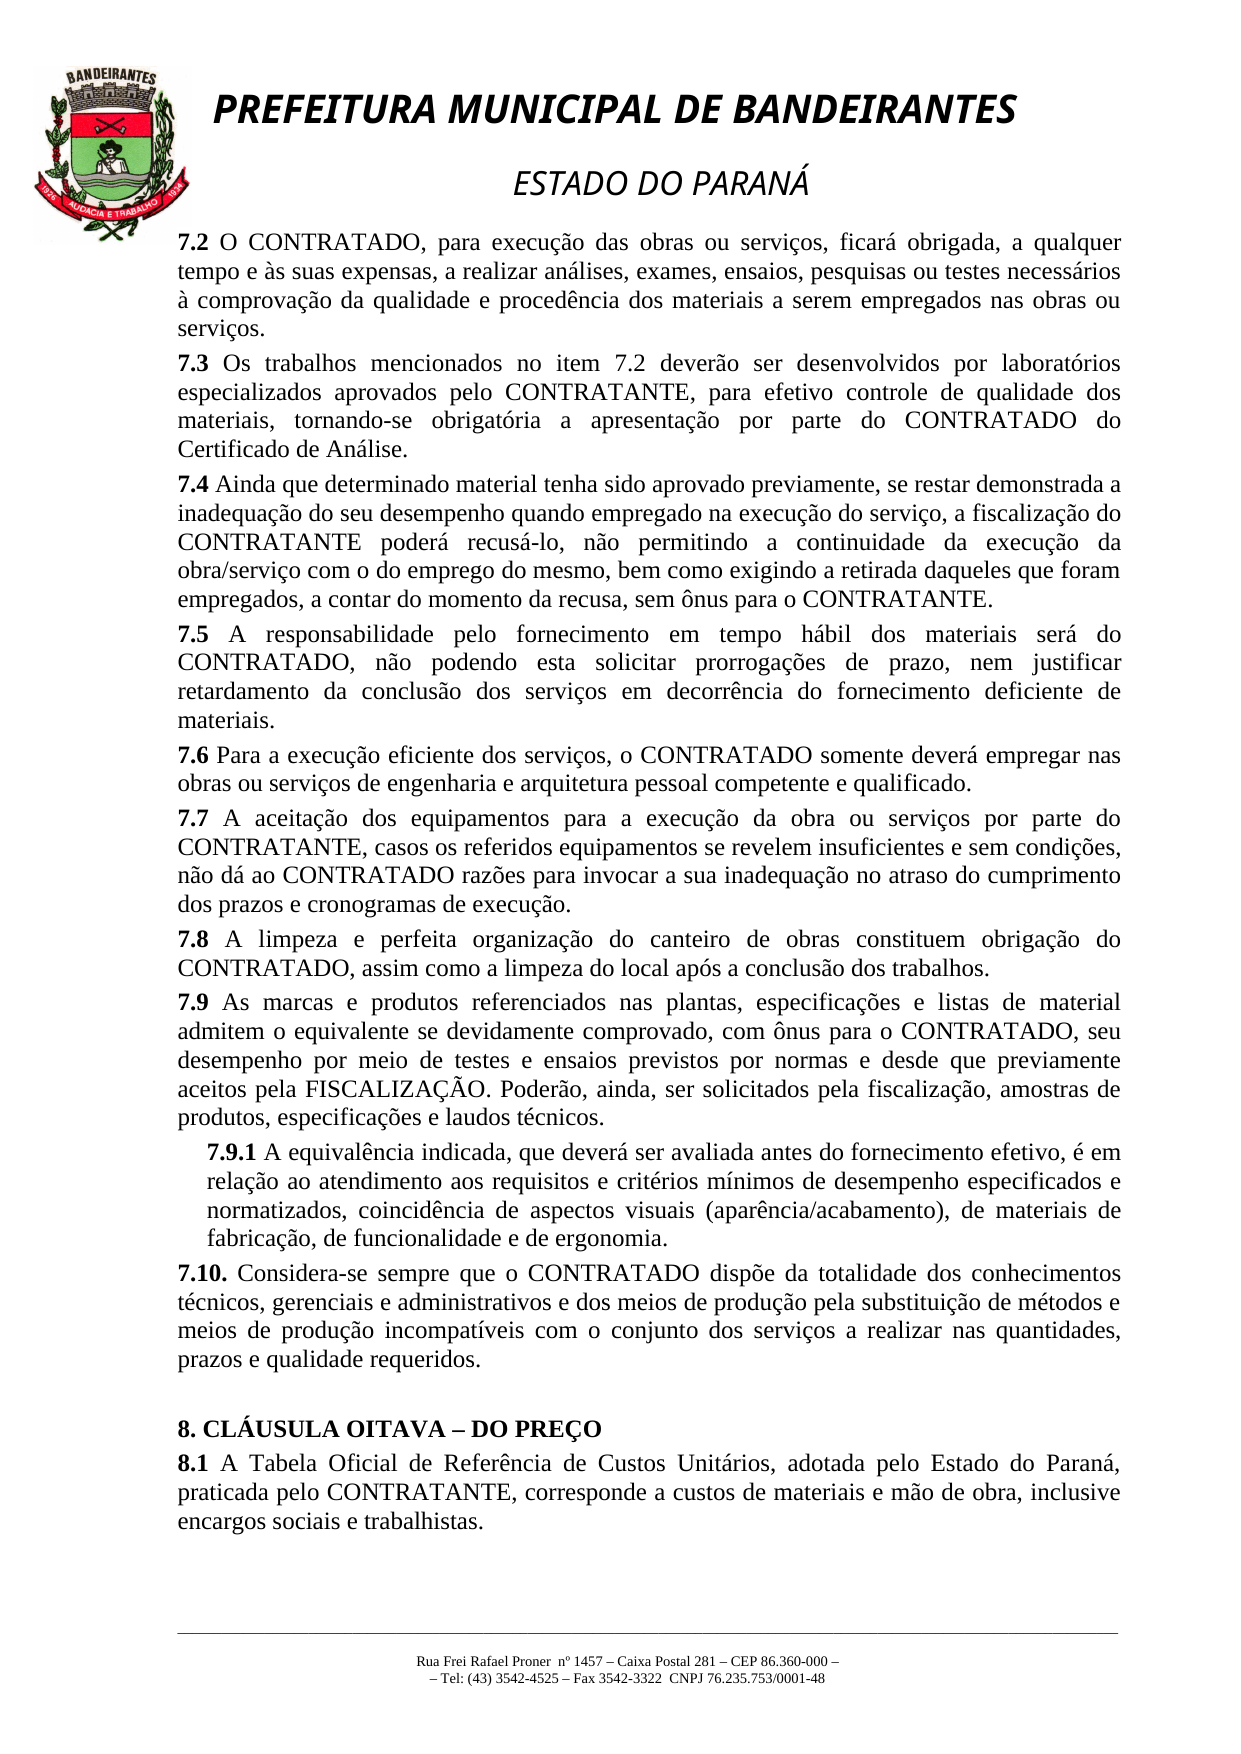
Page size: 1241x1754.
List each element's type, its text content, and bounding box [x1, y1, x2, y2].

text 8.1 A Tabela Oficial de Referência de Custos Unitários, adotada pelo Estado do Paraná, praticada pelo CONTRATANTE, corresponde a custos de materiais e mão de obra, inclusive encargos sociais e trabalhistas. [177, 1448, 1122, 1535]
text 7.6 Para a execução eficiente dos serviços, o CONTRATADO somente deverá empregar nas obras ou serviços de engenharia e arquitetura pessoal competente e qualificado. [177, 740, 1122, 797]
text 7.5 A responsabilidade pelo fornecimento em tempo hábil dos materiais será do CONTRATADO, não podendo esta solicitar prorrogações de prazo, nem justificar retardamento da conclusão dos serviços em decorrência do fornecimento deficiente de materiais. [177, 619, 1122, 734]
text 7.7 A aceitação dos equipamentos para a execução da obra ou serviços por parte do CONTRATANTE, casos os referidos equipamentos se revelem insuficientes e sem condições, não dá ao CONTRATADO razões para invocar a sua inadequação no atraso do cumprimento dos prazos e cronogramas de execução. [177, 803, 1122, 918]
picture [32, 66, 192, 245]
text 7.9.1 A equivalência indicada, que deverá ser avaliada antes do fornecimento efetivo, é em relação ao atendimento aos requisitos e critérios mínimos de desempenho especificados e normatizados, coincidência de aspectos visuais (aparência/acabamento), de materiais de fabricação, de funcionalidade e de ergonomia. [207, 1137, 1122, 1252]
text 8. CLÁUSULA OITAVA – DO PREÇO [177, 1414, 1122, 1442]
text 7.2 O CONTRATADO, para execução das obras ou serviços, ficará obrigada, a qualquer tempo e às suas expensas, a realizar análises, exames, ensaios, pesquisas ou testes necessários à comprovação da qualidade e procedência dos materiais a serem empregados nas obras ou serviços. [177, 227, 1122, 342]
text 7.9 As marcas e produtos referenciados nas plantas, especificações e listas de material admitem o equivalente se devidamente comprovado, com ônus para o CONTRATADO, seu desempenho por meio de testes e ensaios previstos por normas e desde que previamente aceitos pela FISCALIZAÇÃO. Poderão, ainda, ser solicitados pela fiscalização, amostras de produtos, especificações e laudos técnicos. [177, 987, 1122, 1131]
text 7.3 Os trabalhos mencionados no item 7.2 deverão ser desenvolvidos por laboratórios especializados aprovados pelo CONTRATANTE, para efetivo controle de qualidade dos materiais, tornando-se obrigatória a apresentação por parte do CONTRATADO do Certificado de Análise. [177, 348, 1122, 463]
text 7.4 Ainda que determinado material tenha sido aprovado previamente, se restar demonstrada a inadequação do seu desempenho quando empregado na execução do serviço, a fiscalização do CONTRATANTE poderá recusá-lo, não permitindo a continuidade da execução da obra/serviço com o do emprego do mesmo, bem como exigindo a retirada daqueles que foram empregados, a contar do momento da recusa, sem ônus para o CONTRATANTE. [177, 469, 1122, 613]
text 7.8 A limpeza e perfeita organização do canteiro de obras constituem obrigação do CONTRATADO, assim como a limpeza do local após a conclusão dos trabalhos. [177, 924, 1122, 982]
text 7.10. Considera-se sempre que o CONTRATADO dispõe da totalidade dos conhecimentos técnicos, gerenciais e administrativos e dos meios de produção pela substituição de métodos e meios de produção incompatíveis com o conjunto dos serviços a realizar nas quantidades, prazos e qualidade requeridos. [177, 1258, 1122, 1373]
